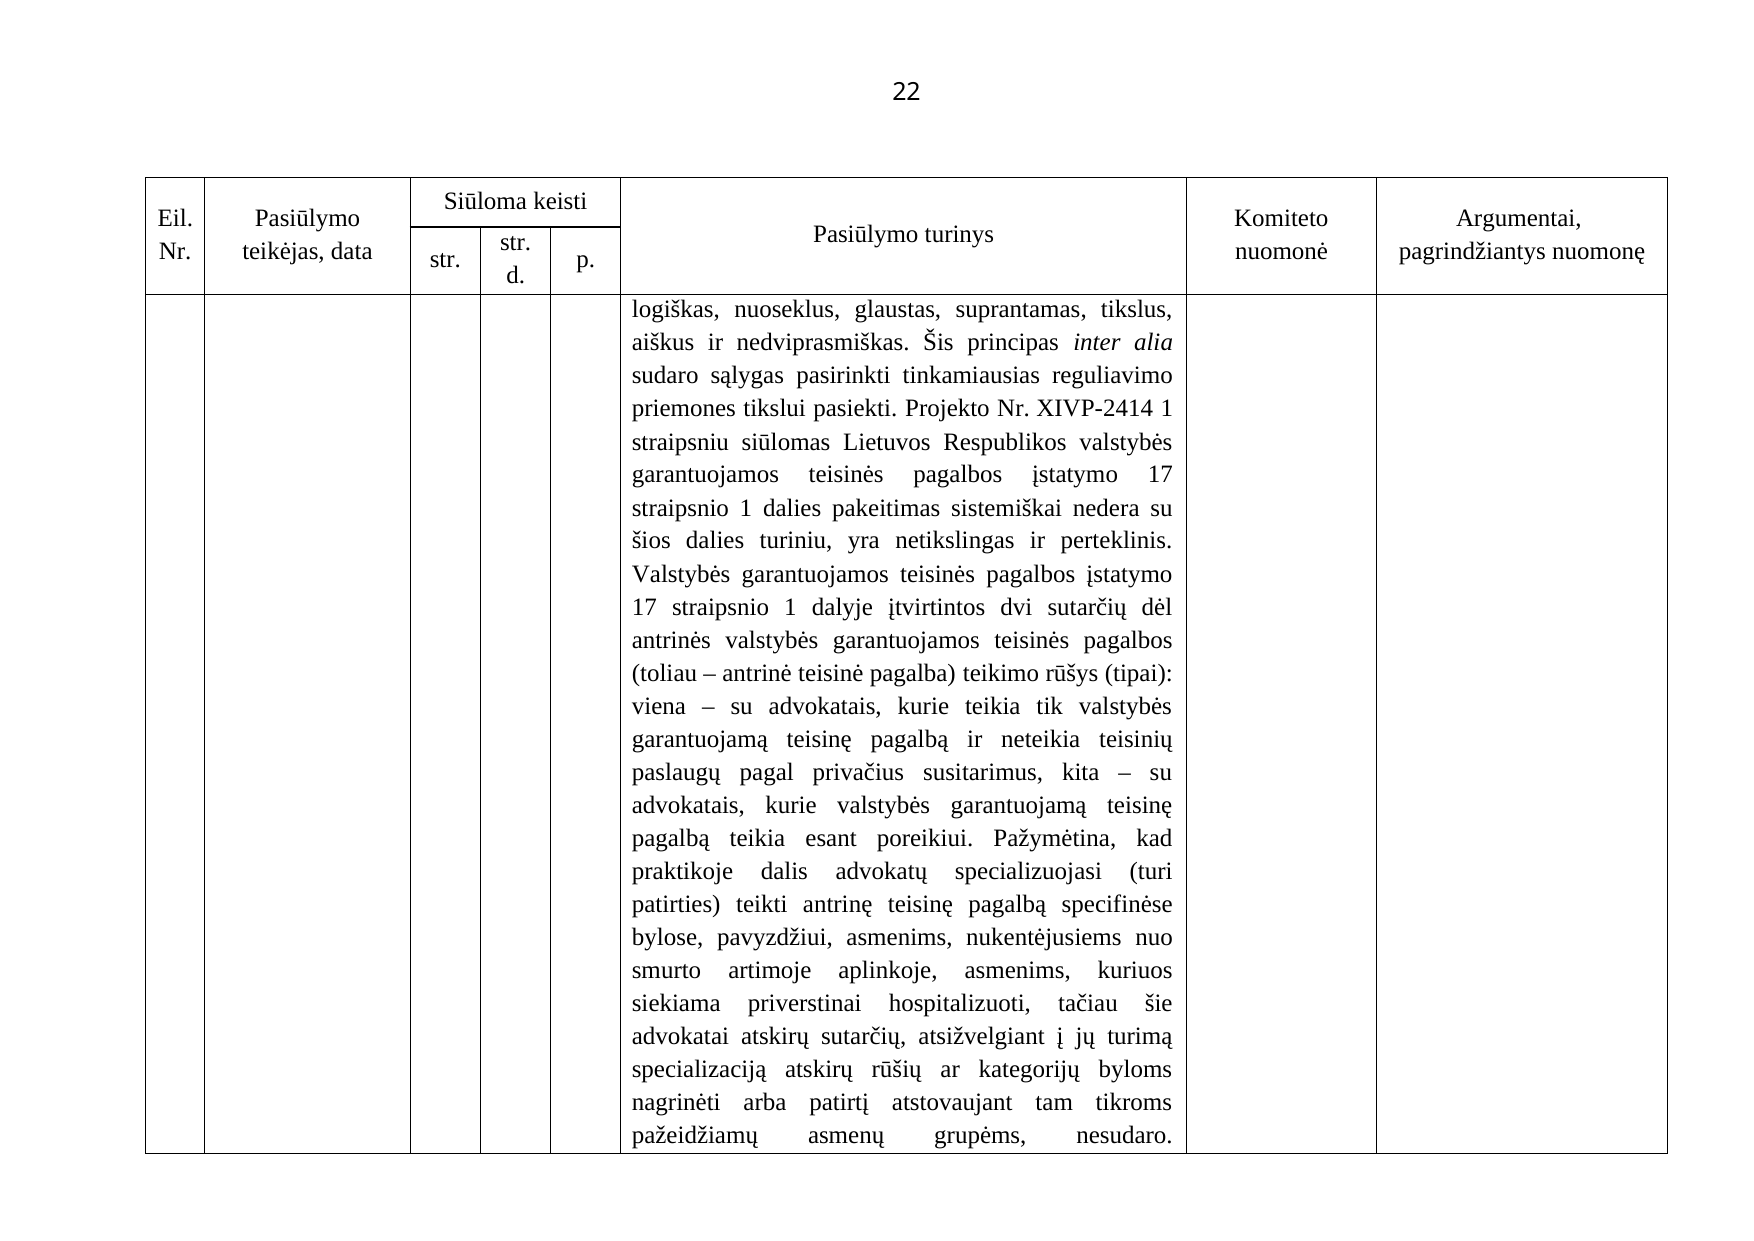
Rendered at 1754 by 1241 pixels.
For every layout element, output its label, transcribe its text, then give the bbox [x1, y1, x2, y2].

table_header Siūloma keisti [411, 178, 620, 226]
table_cell str. [411, 228, 480, 293]
table_cell [551, 295, 620, 1153]
table_cell [1377, 295, 1667, 1153]
table_header Argumentai, pagrindžiantys nuomonę [1377, 178, 1667, 293]
table_header Pasiūlymo teikėjas, data [205, 178, 410, 293]
table_cell [146, 295, 204, 1153]
table_cell [205, 295, 410, 1153]
table_header Eil. Nr. [146, 178, 204, 293]
table_cell [481, 295, 550, 1153]
table_cell [411, 295, 480, 1153]
table_cell p. [551, 228, 620, 293]
table_header Komiteto nuomonė [1187, 178, 1376, 293]
table_cell [1187, 295, 1376, 1153]
table_cell logiškas, nuoseklus, glaustas, suprantamas, tikslus, aiškus ir nedviprasmiškas. Šis principas inter alia sudaro sąlygas pasirinkti tinkamiausias reguliavimo priemones tikslui pasiekti. Projekto Nr. XIVP-2414 1 straipsniu siūlomas Lietuvos Respublikos valstybės garantuojamos teisinės pagalbos įstatymo 17 straipsnio 1 dalies pakeitimas sistemiškai nedera su šios dalies turiniu, yra netikslingas ir perteklinis. Valstybės garantuojamos teisinės pagalbos įstatymo 17 straipsnio 1 dalyje įtvirtintos dvi sutarčių dėl antrinės valstybės garantuojamos teisinės pagalbos (toliau – antrinė teisinė pagalba) teikimo rūšys (tipai): viena – su advokatais, kurie teikia tik valstybės garantuojamą teisinę pagalbą ir neteikia teisinių paslaugų pagal privačius susitarimus, kita – su advokatais, kurie valstybės garantuojamą teisinę pagalbą teikia esant poreikiui. Pažymėtina, kad praktikoje dalis advokatų specializuojasi (turi patirties) teikti antrinę teisinę pagalbą specifinėse bylose, pavyzdžiui, asmenims, nukentėjusiems nuo smurto artimoje aplinkoje, asmenims, kuriuos siekiama priverstinai hospitalizuoti, tačiau šie advokatai atskirų sutarčių, atsižvelgiant į jų turimą specializaciją atskirų rūšių ar kategorijų byloms nagrinėti arba patirtį atstovaujant tam tikroms pažeidžiamų asmenų grupėms, nesudaro. [621, 295, 1186, 1153]
table_header Pasiūlymo turinys [621, 178, 1186, 293]
table_cell str. d. [481, 228, 550, 293]
